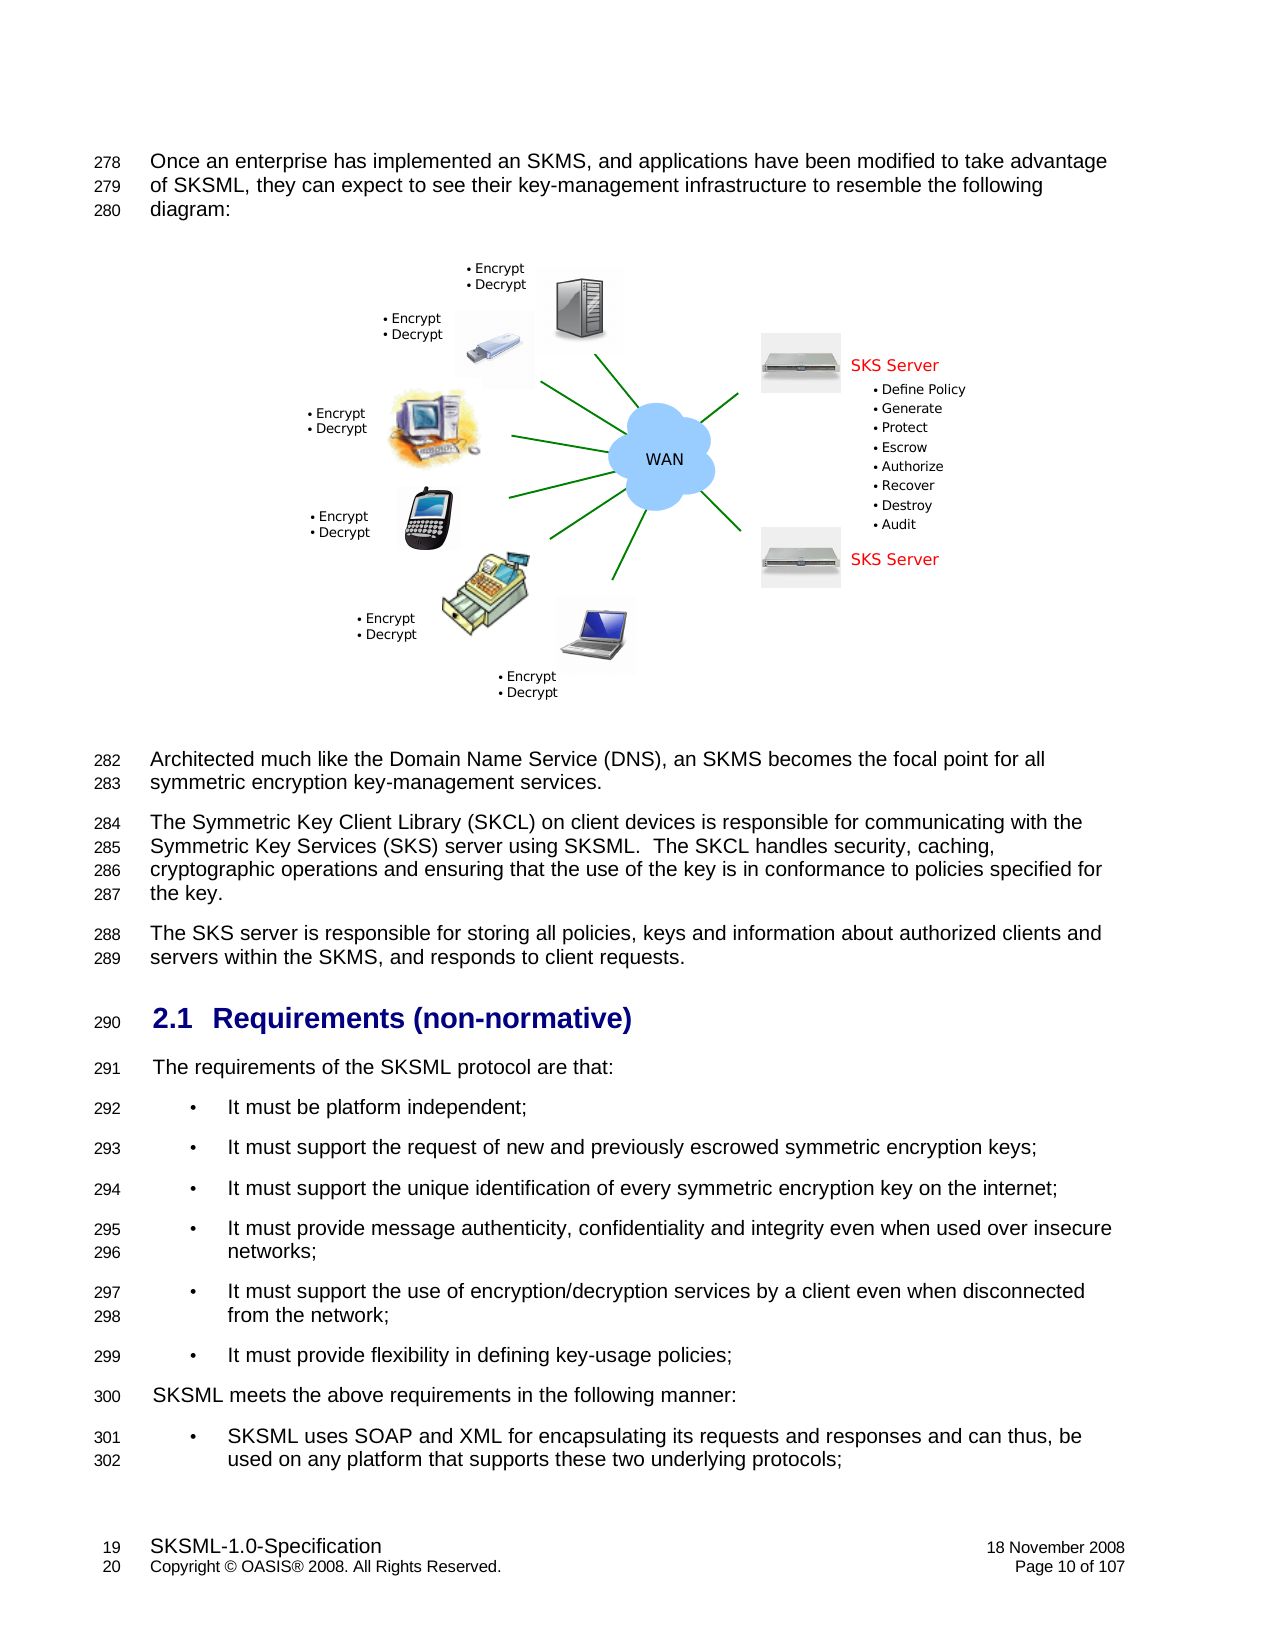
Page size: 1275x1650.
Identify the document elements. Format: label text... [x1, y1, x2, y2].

list It must provide message authenticity, confidentiality and integrity even when used over insecure networks; [190, 1216, 1125, 1263]
list SKSML uses SOAP and XML for encapsulating its requests and responses and can thus, be used on any platform that supports these two underlying protocols; [190, 1424, 1125, 1471]
subtitle Requirements (non-normative) [152, 1002, 1125, 1034]
list It must support the request of new and previously escrowed symmetric encryption keys; [190, 1136, 1125, 1159]
text SKSML meets the above requirements in the following manner: [152, 1384, 1125, 1407]
list It must provide flexibility in defining key-usage policies; [190, 1344, 1125, 1367]
text The SKS server is responsible for storing all policies, keys and information about authorized clients and servers within the SKMS, and responds to client requests. [150, 922, 1125, 969]
text Once an enterprise has implemented an SKMS, and applications have been modified to take advantage of SKSML, they can expect to see their key-management infrastructure to resemble the following diagram: [150, 150, 1125, 221]
list It must support the use of encryption/decryption services by a client even when disconnected from the network; [190, 1280, 1125, 1327]
text The Symmetric Key Client Library (SKCL) on client devices is responsible for communicating with the Symmetric Key Services (SKS) server using SKSML. The SKCL handles security, caching, cryptographic operations and ensuring that the use of the key is in conformance to policies specified for the key. [150, 811, 1125, 905]
list It must support the unique identification of every symmetric encryption key on the internet; [190, 1176, 1125, 1199]
text Architected much like the Domain Name Service (DNS), an SKMS becomes the focal point for all symmetric encryption key-management services. [150, 747, 1125, 794]
text The requirements of the SKSML protocol are that: [152, 1055, 1125, 1079]
list It must be platform independent; [190, 1096, 1125, 1119]
